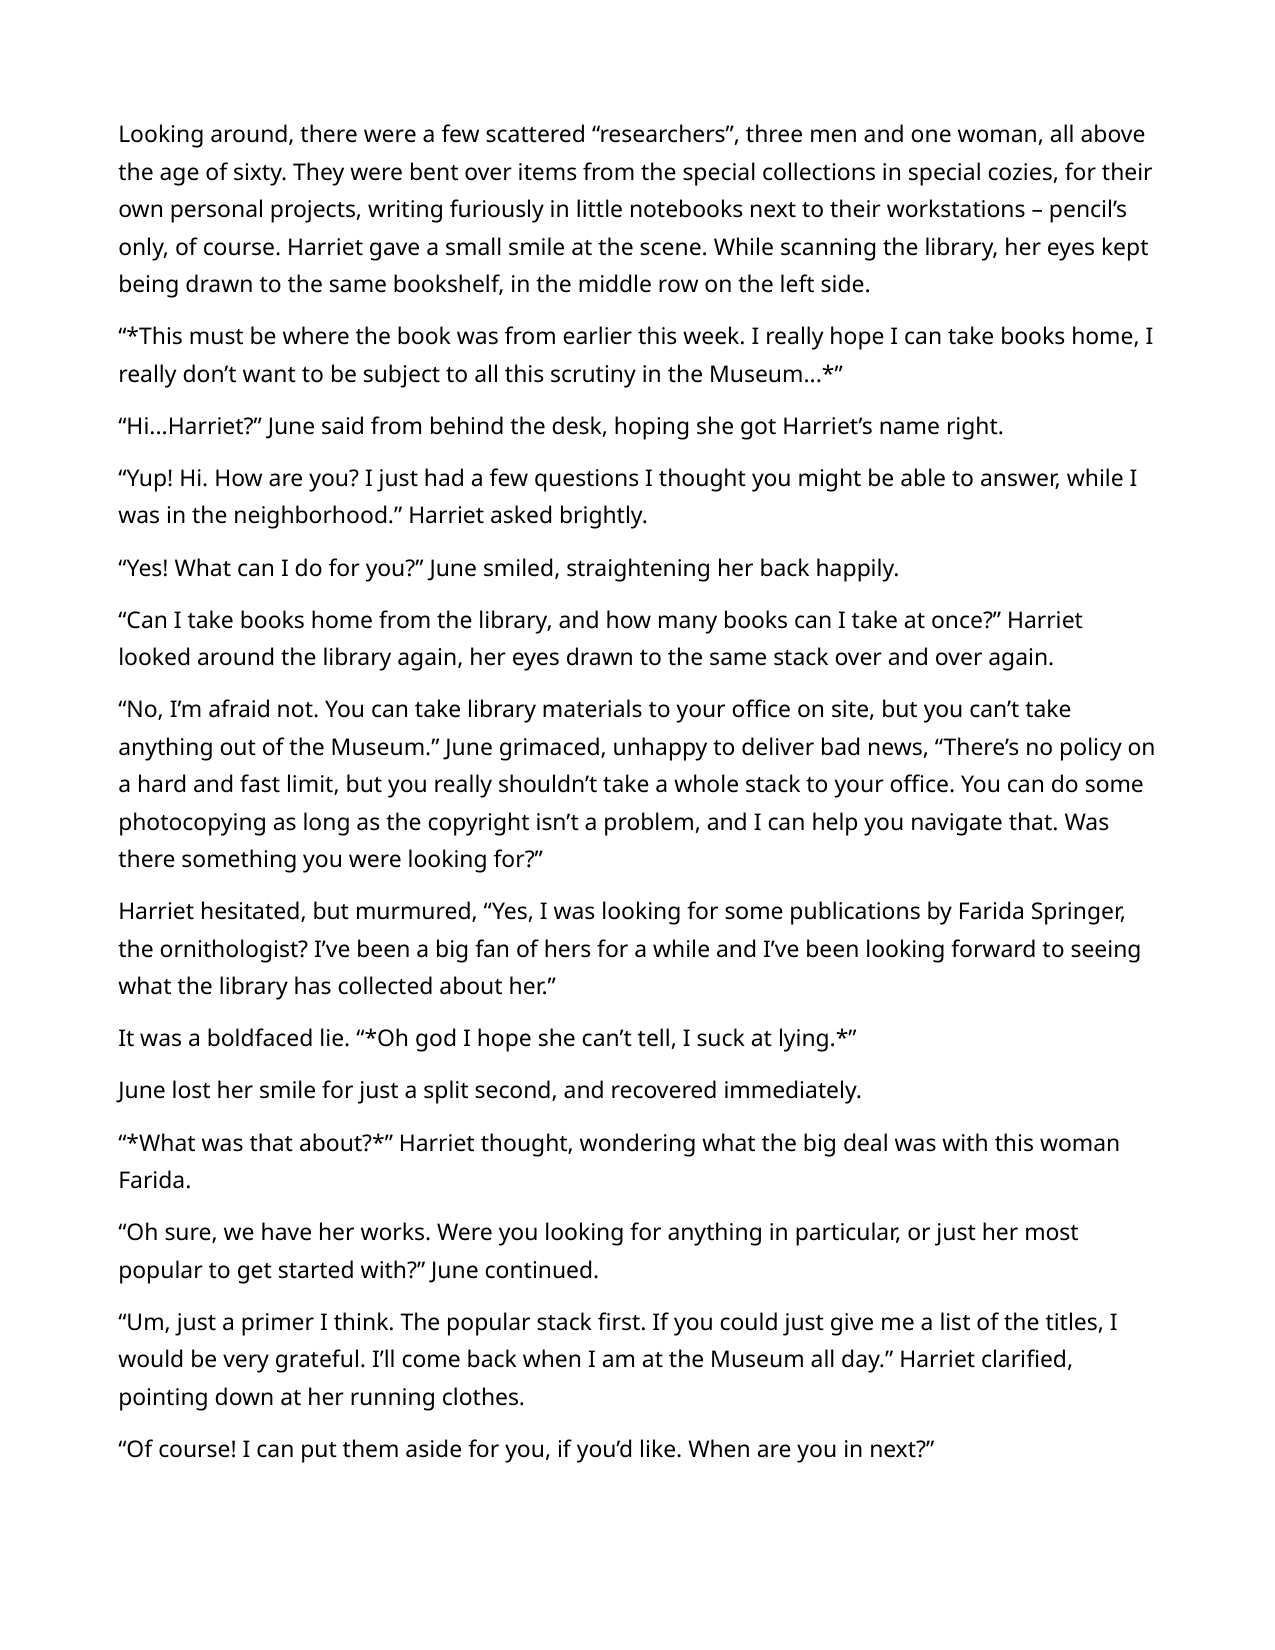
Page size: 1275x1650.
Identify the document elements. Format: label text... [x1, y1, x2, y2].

text “Can I take books home from the library, and how many books can I take at once?” Harriet looked around the library again, her eyes drawn to the same stack over and over again. [118, 603, 1157, 672]
text “Um, just a primer I think. The popular stack first. If you could just give me a list of the titles, I would be very grateful. I’ll come back when I am at the Museum all day.” Harriet clarified, pointing down at her running clothes. [118, 1306, 1157, 1412]
text “*This must be where the book was from earlier this week. I really hope I can take books home, I really don’t want to be subject to all this scrutiny in the Museum...*” [118, 320, 1157, 389]
text Looking around, there were a few scattered “researchers”, three men and one woman, all above the age of sixty. They were bent over items from the special collections in special cozies, for their own personal projects, writing furiously in little notebooks next to their workstations – pencil’s only, of course. Harriet gave a small smile at the scene. While scanning the library, her eyes kept being drawn to the same bookshelf, in the middle row on the left side. [118, 118, 1157, 299]
text June lost her smile for just a split second, and recovered immediately. [118, 1074, 1157, 1106]
text It was a boldfaced lie. “*Oh god I hope she can’t tell, I suck at lying.*” [118, 1022, 1157, 1053]
text “Oh sure, we have her works. Were you looking for anything in particular, or just her most popular to get started with?” June continued. [118, 1216, 1157, 1285]
text “Yup! Hi. How are you? I just had a few questions I thought you might be able to answer, while I was in the neighborhood.” Harriet asked brightly. [118, 462, 1157, 531]
text “Of course! I can put them aside for you, if you’d like. When are you in next?” [118, 1433, 1157, 1464]
text “No, I’m afraid not. You can take library materials to your office on site, but you can’t take anything out of the Museum.” June grimaced, unhappy to deliver bad news, “There’s no policy on a hard and fast limit, but you really shouldn’t take a whole stack to your office. You can do some photocopying as long as the copyright isn’t a problem, and I can help you navigate that. Was there something you were looking for?” [118, 693, 1157, 874]
text Harriet hesitated, but murmured, “Yes, I was looking for some publications by Farida Springer, the ornithologist? I’ve been a big fan of hers for a while and I’ve been looking forward to seeing what the library has collected about her.” [118, 895, 1157, 1001]
text “Hi...Harriet?” June said from behind the desk, hoping she got Harriet’s name right. [118, 410, 1157, 441]
text “Yes! What can I do for you?” June smiled, straightening her back happily. [118, 551, 1157, 583]
text “*What was that about?*” Harriet thought, wondering what the big deal was with this woman Farida. [118, 1126, 1157, 1195]
